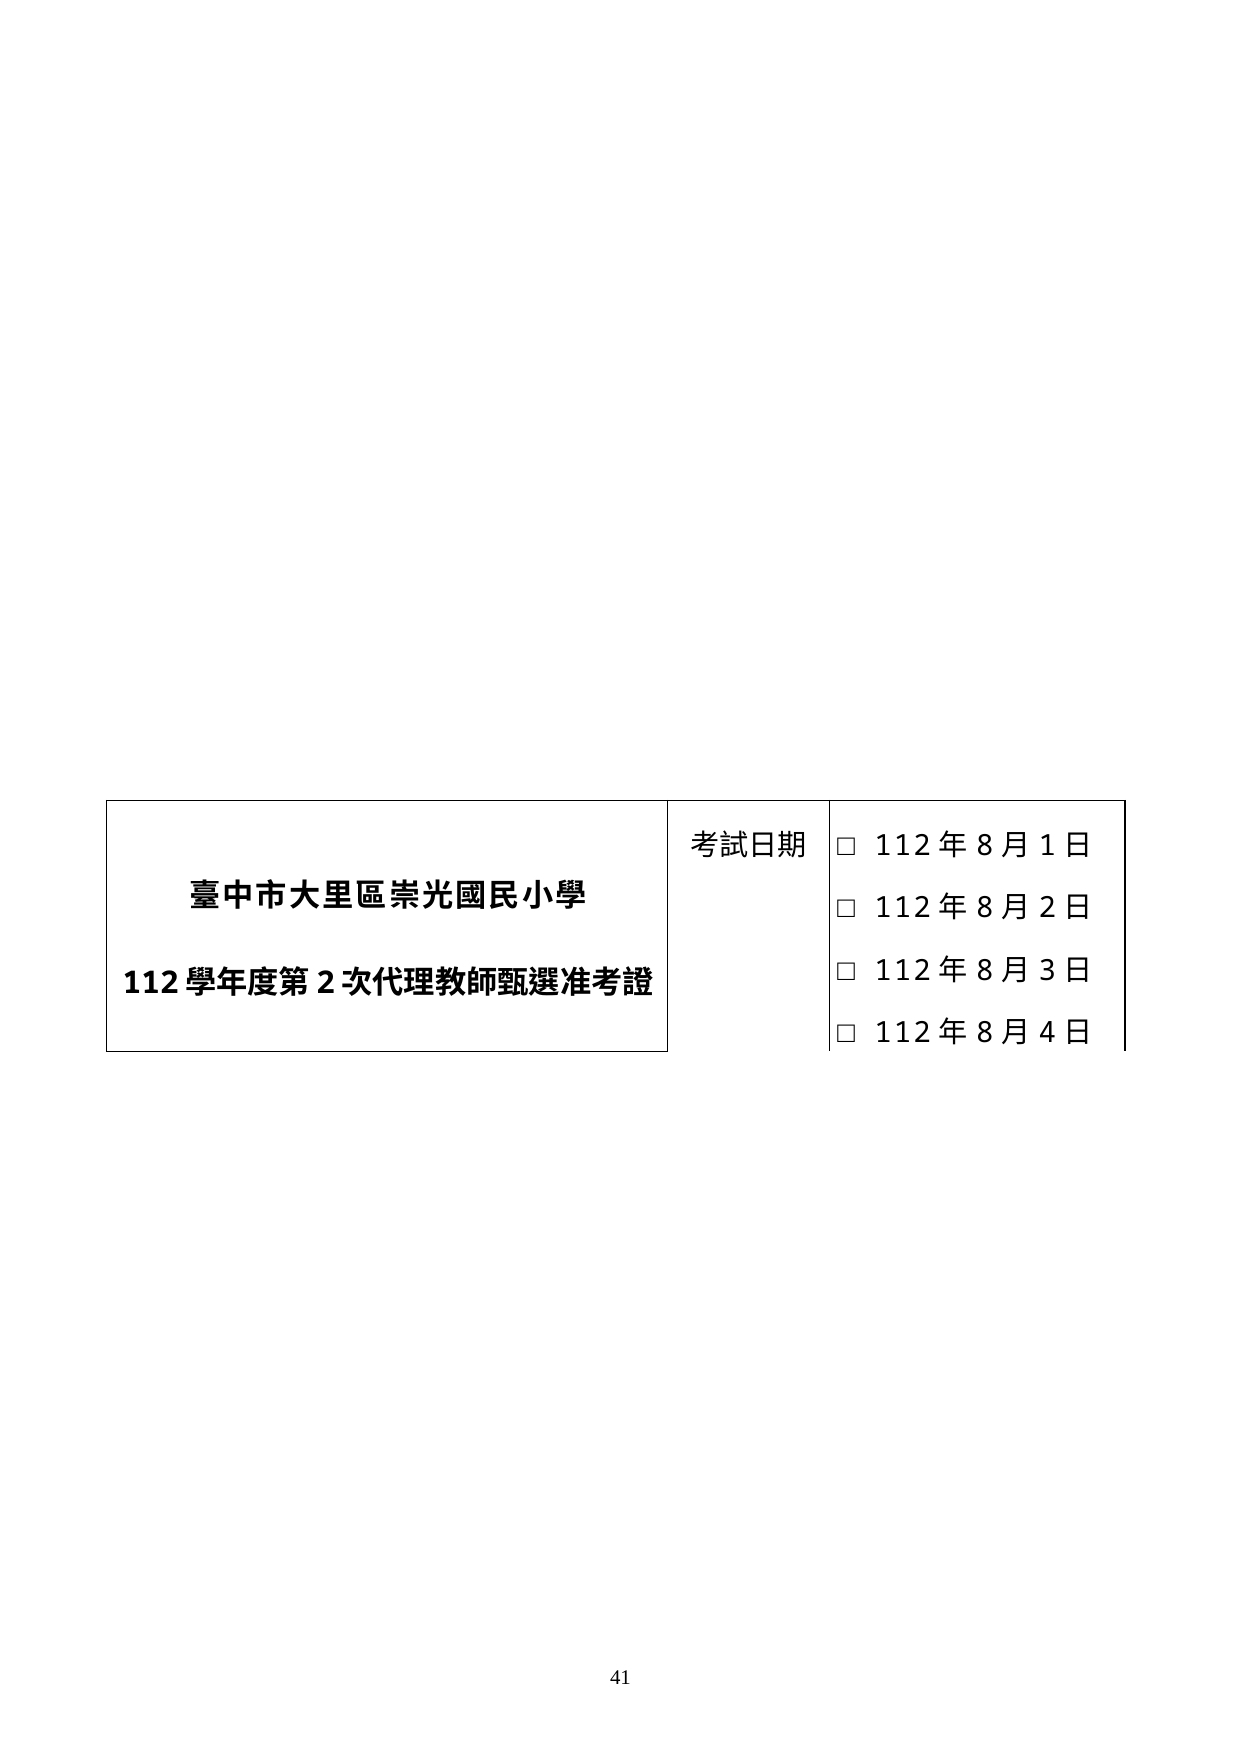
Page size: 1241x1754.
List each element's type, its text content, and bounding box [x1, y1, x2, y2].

table_header □ 112年8月1日 □ 112年8月2日 □ 112年8月3日 □ 112年8月4日 [830, 801, 1124, 1051]
table_header 考試日期 [668, 801, 829, 1051]
table_header 臺中市大里區崇光國民小學 112學年度第2次代理教師甄選准考證 准考證號碼： (由學校填寫) 姓 名： ) 甄選類別： □普通班英語科任 □普通班體育科任 報考梯次: □第１次招考 □第２次招考□第３次招考 □第４次招考 □第５次招考 [107, 801, 667, 1051]
